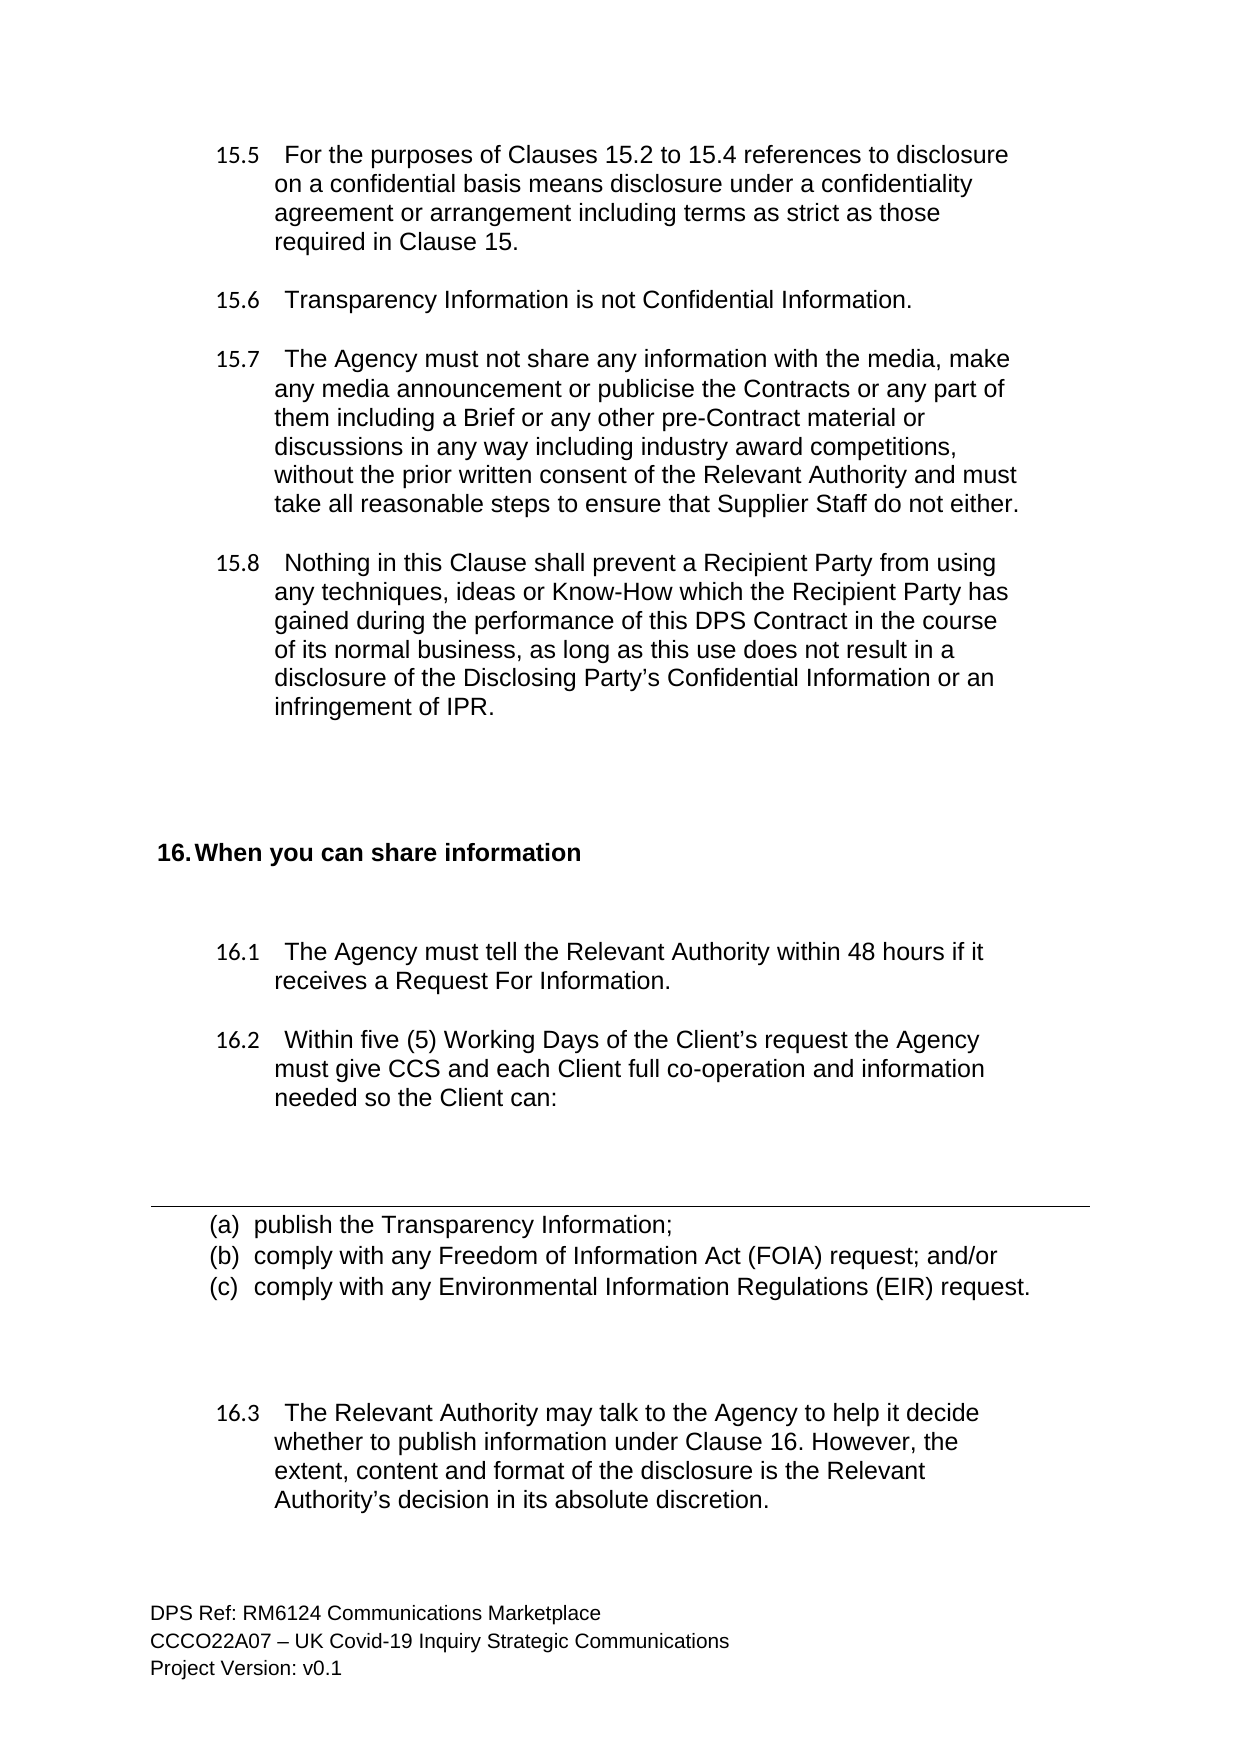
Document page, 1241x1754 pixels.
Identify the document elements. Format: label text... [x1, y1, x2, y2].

list For the purposes of Clauses 15.2 to 15.4 references to disclosure on a confidential basis means disclosure under a confidentiality agreement or arrangement including terms as strict as those required in Clause 15. [151, 75, 1089, 219]
list comply with any Freedom of Information Act (FOIA) request; and/or [209, 1241, 1090, 1270]
list The Agency must not share any information with the media, make any media announcement or publicise the Contracts or any part of them including a Brief or any other pre-Contract material or discussions in any way including industry award competitions, without the prior written consent of the Relevant Authority and must take all reasonable steps to ensure that Supplier Staff do not either. [151, 278, 1089, 482]
list publish the Transparency Information; [209, 1210, 1090, 1239]
list The Relevant Authority may talk to the Agency to help it decide whether to publish information under Clause 16. However, the extent, content and format of the disclosure is the Relevant Authority’s decision in its absolute discretion. [151, 1333, 1089, 1578]
subtitle When you can share information [157, 838, 1090, 867]
list The Agency must tell the Relevant Authority within 48 hours if it receives a Request For Information. [151, 872, 1089, 959]
list Within five (5) Working Days of the Client’s request the Agency must give CCS and each Client full co-operation and information needed so the Client can: [151, 959, 1089, 1205]
list Transparency Information is not Confidential Information. [151, 219, 1089, 278]
list Nothing in this Clause shall prevent a Recipient Party from using any techniques, ideas or Know-How which the Recipient Party has gained during the performance of this DPS Contract in the course of its normal business, as long as this use does not result in a disclosure of the Disclosing Party’s Confidential Information or an infringement of IPR. [151, 482, 1089, 786]
list comply with any Environmental Information Regulations (EIR) request. [209, 1272, 1090, 1329]
